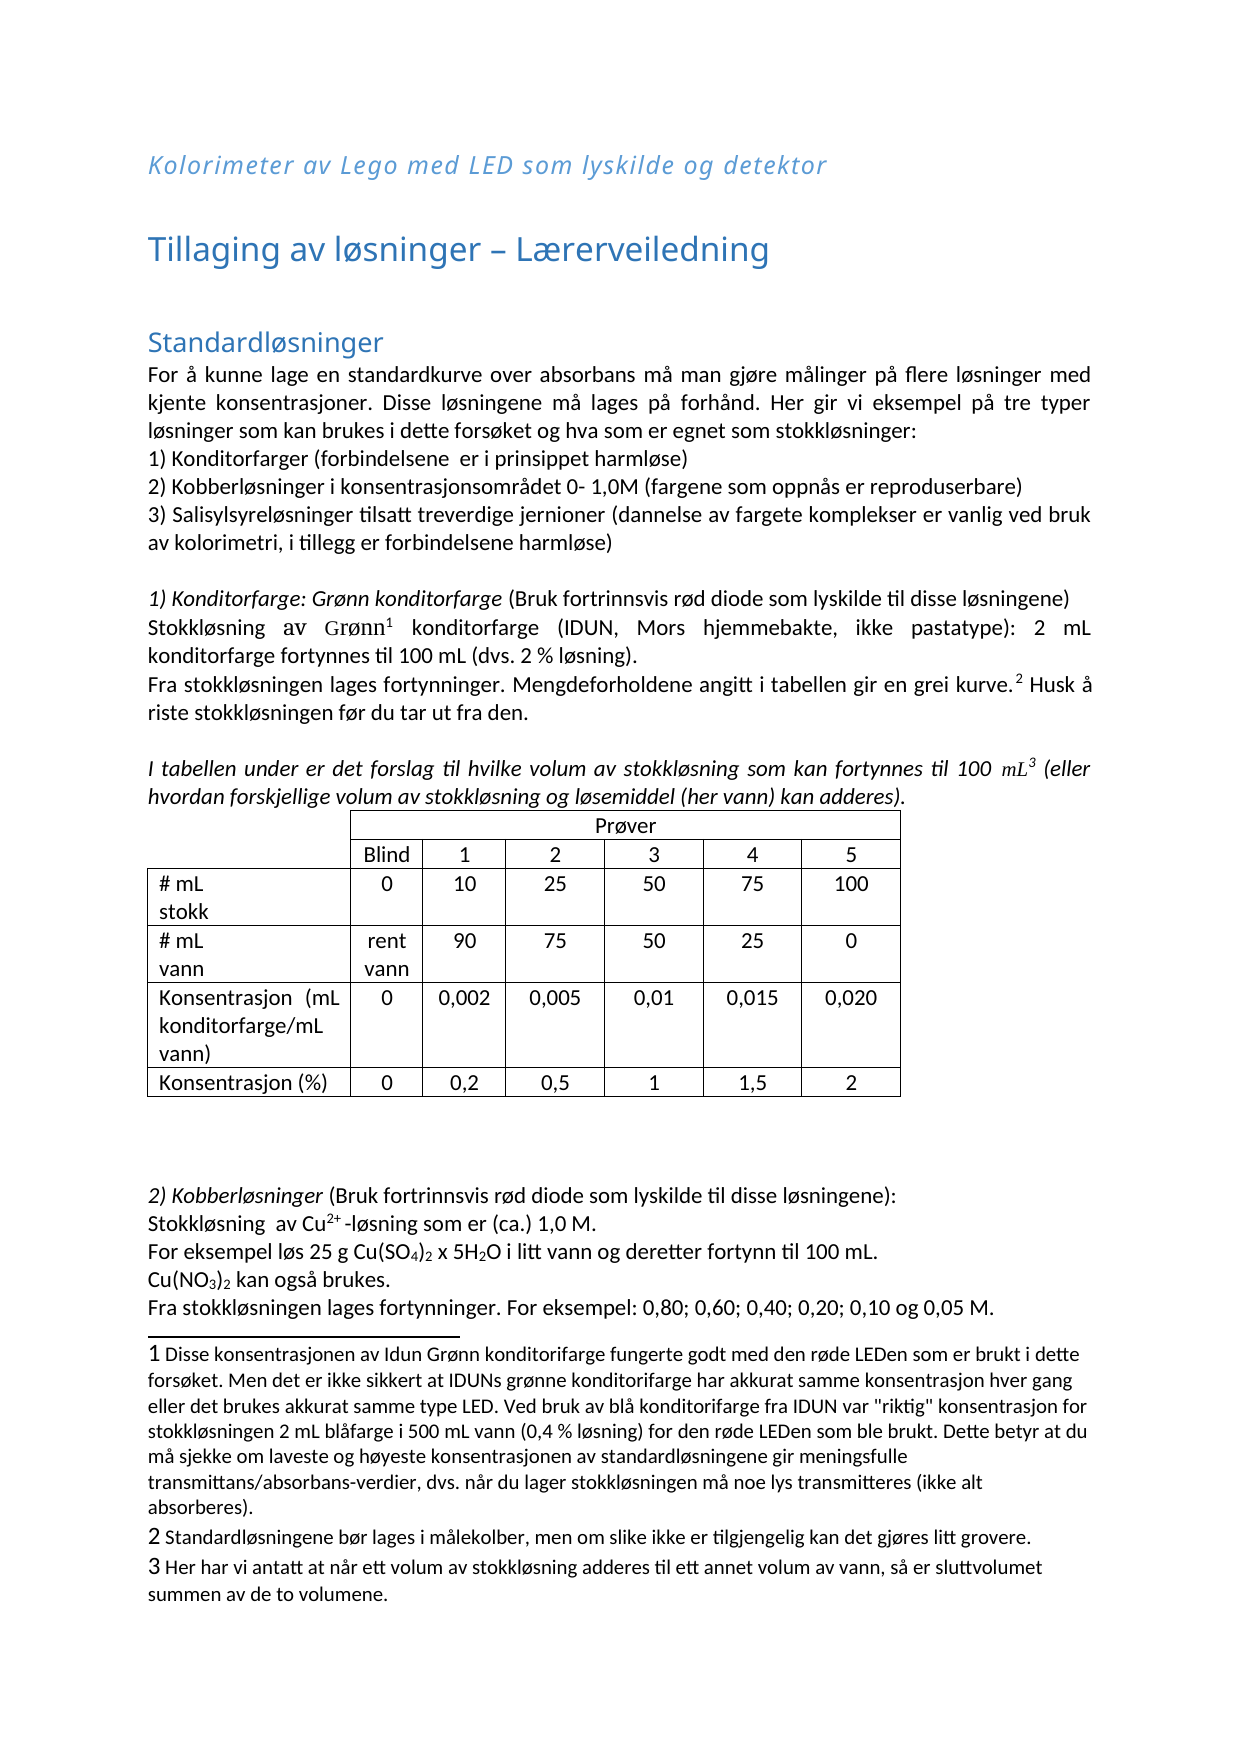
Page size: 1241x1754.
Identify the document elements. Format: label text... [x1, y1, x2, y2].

table_cell 25 [704, 926, 801, 982]
text Cu(NO3)2 kan også brukes. [148, 1265, 1093, 1293]
text 2) Kobberløsninger (Bruk fortrinnsvis rød diode som lyskilde til disse løsningene): [148, 1181, 1093, 1209]
text Standardløsningene bør lages i målekolber, men om slike ikke er tilgjengelig kan det gjøres litt grovere. [148, 1520, 1093, 1550]
table_cell 0,5 [506, 1068, 604, 1096]
text Stokkløsning av Cu2+ -løsning som er (ca.) 1,0 M. [148, 1209, 1093, 1237]
table_cell 0,020 [802, 983, 900, 1067]
text Disse konsentrasjonen av Idun Grønn konditorifarge fungerte godt med den røde LEDen som er brukt i dette forsøket. Men det er ikke sikkert at IDUNs grønne konditorifarge har akkurat samme konsentrasjon hver gang eller det brukes akkurat samme type LED. Ved bruk av blå konditorifarge fra IDUN var "riktig" konsentrasjon for stokkløsningen 2 mL blåfarge i 500 mL vann (0,4 % løsning) for den røde LEDen som ble brukt. Dette betyr at du må sjekke om laveste og høyeste konsentrasjonen av standardløsningene gir meningsfulle transmittans/absorbans-verdier, dvs. når du lager stokkløsningen må noe lys transmitteres (ikke alt absorberes). [148, 1337, 1093, 1520]
text 3) Salisylsyreløsninger tilsatt treverdige jernioner (dannelse av fargete komplekser er vanlig ved bruk av kolorimetri, i tillegg er forbindelsene harmløse) [148, 500, 1093, 556]
table_cell Konsentrasjon (%) [148, 1068, 350, 1096]
text Stokkløsning av Grønn konditorfarge (IDUN, Mors hjemmebakte, ikke pastatype): 2 mL konditorfarge fortynnes til 100 mL (dvs. 2 % løsning). [148, 612, 1093, 670]
text 1) Konditorfarger (forbindelsene er i prinsippet harmløse) [148, 444, 1093, 472]
table_cell 0 [351, 1068, 422, 1096]
table_cell 0,005 [506, 983, 604, 1067]
table_cell 0 [351, 983, 422, 1067]
table_cell 1,5 [704, 1068, 801, 1096]
table_cell 0,01 [605, 983, 703, 1067]
subtitle Tillaging av løsninger – Lærerveiledning [148, 226, 1093, 271]
text Fra stokkløsningen lages fortynninger. For eksempel: 0,80; 0,60; 0,40; 0,20; 0,10 og 0,05 M. [148, 1293, 1093, 1321]
table_cell Konsentrasjon (mL konditorfarge/mL vann) [148, 983, 350, 1067]
table_cell 90 [423, 926, 505, 982]
table_cell 2 [802, 1068, 900, 1096]
table_cell 0 [351, 869, 422, 925]
table_cell 75 [704, 869, 801, 925]
text Kolorimeter av Lego med LED som lyskilde og detektor [148, 148, 1093, 182]
text Her har vi antatt at når ett volum av stokkløsning adderes til ett annet volum av vann, så er sluttvolumet summen av de to volumene. [148, 1550, 1093, 1606]
table_cell [148, 839, 350, 868]
table_cell 0,015 [704, 983, 801, 1067]
table_cell 100 [802, 869, 900, 925]
table_cell 3 [605, 840, 703, 868]
table_cell 0,002 [423, 983, 505, 1067]
table_cell 0,2 [423, 1068, 505, 1096]
table_cell 50 [605, 869, 703, 925]
table_cell 0 [802, 926, 900, 982]
table_cell 10 [423, 869, 505, 925]
table_cell 5 [802, 840, 900, 868]
table_cell 4 [704, 840, 801, 868]
table_cell 25 [506, 869, 604, 925]
text 2) Kobberløsninger i konsentrasjonsområdet 0- 1,0M (fargene som oppnås er reproduserbare) [148, 472, 1093, 500]
table_cell 1 [605, 1068, 703, 1096]
table_cell rent vann [351, 926, 422, 982]
table_header Prøver [351, 811, 900, 839]
table_cell # mL vann [148, 926, 350, 982]
table_cell 75 [506, 926, 604, 982]
text I tabellen under er det forslag til hvilke volum av stokkløsning som kan fortynnes til 100 mL (eller hvordan forskjellige volum av stokkløsning og løsemiddel (her vann) kan adderes). [148, 754, 1093, 810]
text 1) Konditorfarge: Grønn konditorfarge (Bruk fortrinnsvis rød diode som lyskilde til disse løsningene) [148, 584, 1093, 612]
table_cell Blind [351, 840, 422, 868]
subtitle Standardløsninger [148, 323, 1093, 360]
table_header [148, 810, 350, 839]
text For eksempel løs 25 g Cu(SO4)2 x 5H2O i litt vann og deretter fortynn til 100 mL. [148, 1237, 1093, 1265]
table_cell # mL stokk [148, 869, 350, 925]
table_cell 50 [605, 926, 703, 982]
text For å kunne lage en standardkurve over absorbans må man gjøre målinger på flere løsninger med kjente konsentrasjoner. Disse løsningene må lages på forhånd. Her gir vi eksempel på tre typer løsninger som kan brukes i dette forsøket og hva som er egnet som stokkløsninger: [148, 360, 1093, 444]
table_cell 1 [423, 840, 505, 868]
text Fra stokkløsningen lages fortynninger. Mengdeforholdene angitt i tabellen gir en grei kurve. Husk å riste stokkløsningen før du tar ut fra den. [148, 670, 1093, 726]
table_cell 2 [506, 840, 604, 868]
